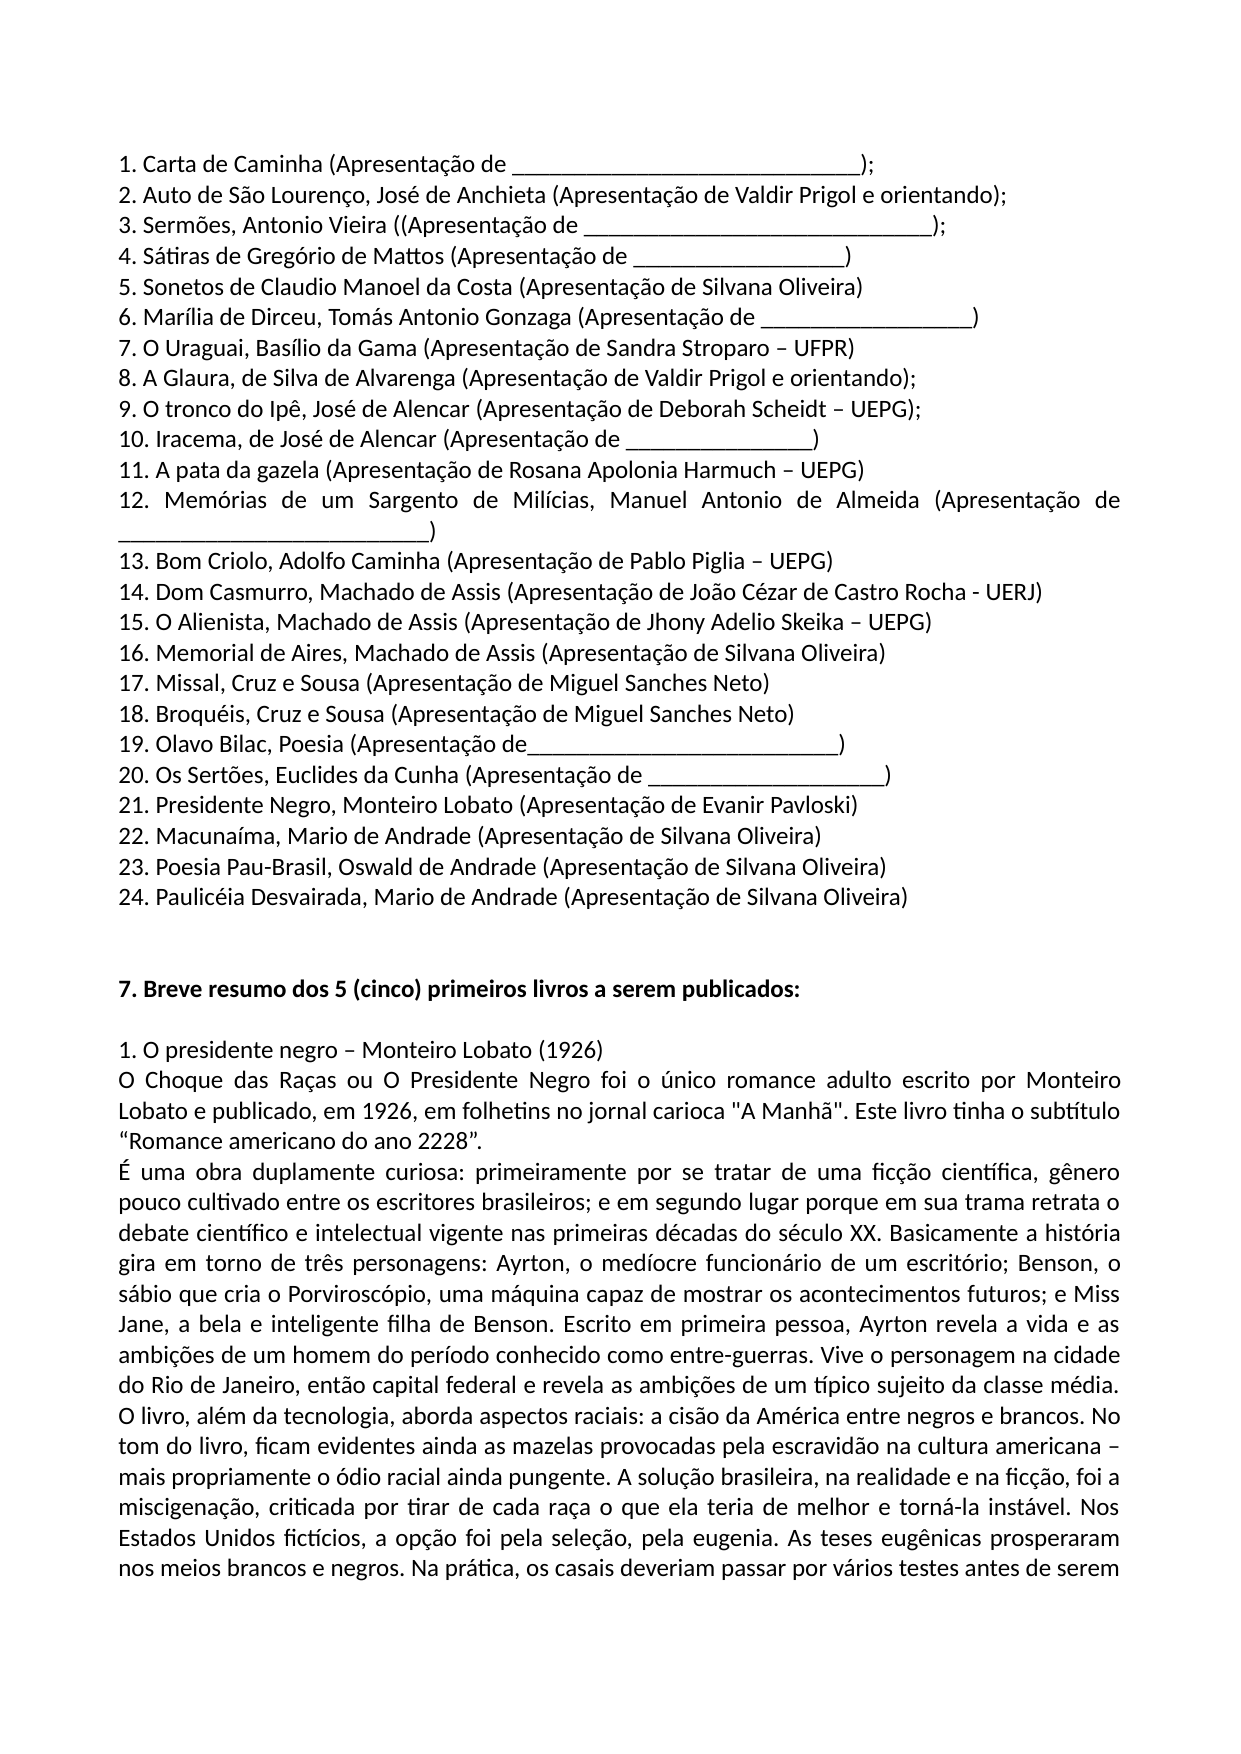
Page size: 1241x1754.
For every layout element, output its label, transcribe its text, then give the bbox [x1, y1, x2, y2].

text 6. Marília de Dirceu, Tomás Antonio Gonzaga (Apresentação de _________________) [118, 301, 1122, 332]
text 13. Bom Criolo, Adolfo Caminha (Apresentação de Pablo Piglia – UEPG) [118, 545, 1122, 576]
text O Choque das Raças ou O Presidente Negro foi o único romance adulto escrito por Monteiro Lobato e publicado, em 1926, em folhetins no jornal carioca "A Manhã". Este livro tinha o subtítulo “Romance americano do ano 2228”. [118, 1064, 1122, 1156]
text 21. Presidente Negro, Monteiro Lobato (Apresentação de Evanir Pavloski) [118, 789, 1122, 820]
text 11. A pata da gazela (Apresentação de Rosana Apolonia Harmuch – UEPG) [118, 454, 1122, 484]
text 7. Breve resumo dos 5 (cinco) primeiros livros a serem publicados: [118, 973, 1122, 1003]
text 17. Missal, Cruz e Sousa (Apresentação de Miguel Sanches Neto) [118, 667, 1122, 698]
text 16. Memorial de Aires, Machado de Assis (Apresentação de Silvana Oliveira) [118, 637, 1122, 667]
text 24. Paulicéia Desvairada, Mario de Andrade (Apresentação de Silvana Oliveira) [118, 881, 1122, 912]
text 9. O tronco do Ipê, José de Alencar (Apresentação de Deborah Scheidt – UEPG); [118, 393, 1122, 423]
text 15. O Alienista, Machado de Assis (Apresentação de Jhony Adelio Skeika – UEPG) [118, 606, 1122, 637]
text 8. A Glaura, de Silva de Alvarenga (Apresentação de Valdir Prigol e orientando); [118, 362, 1122, 393]
text É uma obra duplamente curiosa: primeiramente por se tratar de uma ficção científica, gênero pouco cultivado entre os escritores brasileiros; e em segundo lugar porque em sua trama retrata o debate científico e intelectual vigente nas primeiras décadas do século XX. Basicamente a história gira em torno de três personagens: Ayrton, o medíocre funcionário de um escritório; Benson, o sábio que cria o Porviroscópio, uma máquina capaz de mostrar os acontecimentos futuros; e Miss Jane, a bela e inteligente filha de Benson. Escrito em primeira pessoa, Ayrton revela a vida e as ambições de um homem do período conhecido como entre-guerras. Vive o personagem na cidade do Rio de Janeiro, então capital federal e revela as ambições de um típico sujeito da classe média. O livro, além da tecnologia, aborda aspectos raciais: a cisão da América entre negros e brancos. No tom do livro, ficam evidentes ainda as mazelas provocadas pela escravidão na cultura americana – mais propriamente o ódio racial ainda pungente. A solução brasileira, na realidade e na ficção, foi a miscigenação, criticada por tirar de cada raça o que ela teria de melhor e torná-la instável. Nos Estados Unidos fictícios, a opção foi pela seleção, pela eugenia. As teses eugênicas prosperaram nos meios brancos e negros. Na prática, os casais deveriam passar por vários testes antes de serem [118, 1156, 1122, 1583]
text 10. Iracema, de José de Alencar (Apresentação de _______________) [118, 423, 1122, 454]
text 14. Dom Casmurro, Machado de Assis (Apresentação de João Cézar de Castro Rocha - UERJ) [118, 576, 1122, 606]
text 2. Auto de São Lourenço, José de Anchieta (Apresentação de Valdir Prigol e orientando); [118, 179, 1122, 210]
text 19. Olavo Bilac, Poesia (Apresentação de_________________________) [118, 728, 1122, 759]
text 18. Broquéis, Cruz e Sousa (Apresentação de Miguel Sanches Neto) [118, 698, 1122, 728]
text 22. Macunaíma, Mario de Andrade (Apresentação de Silvana Oliveira) [118, 820, 1122, 851]
text 7. O Uraguai, Basílio da Gama (Apresentação de Sandra Stroparo – UFPR) [118, 332, 1122, 362]
text 5. Sonetos de Claudio Manoel da Costa (Apresentação de Silvana Oliveira) [118, 271, 1122, 301]
text 23. Poesia Pau-Brasil, Oswald de Andrade (Apresentação de Silvana Oliveira) [118, 851, 1122, 881]
text 3. Sermões, Antonio Vieira ((Apresentação de ____________________________); [118, 210, 1122, 240]
text 1. O presidente negro – Monteiro Lobato (1926) [118, 1034, 1122, 1064]
text 4. Sátiras de Gregório de Mattos (Apresentação de _________________) [118, 240, 1122, 271]
text 1. Carta de Caminha (Apresentação de ____________________________); [118, 149, 1122, 179]
text 12. Memórias de um Sargento de Milícias, Manuel Antonio de Almeida (Apresentação de _________________________) [118, 484, 1122, 545]
text 20. Os Sertões, Euclides da Cunha (Apresentação de ___________________) [118, 759, 1122, 789]
